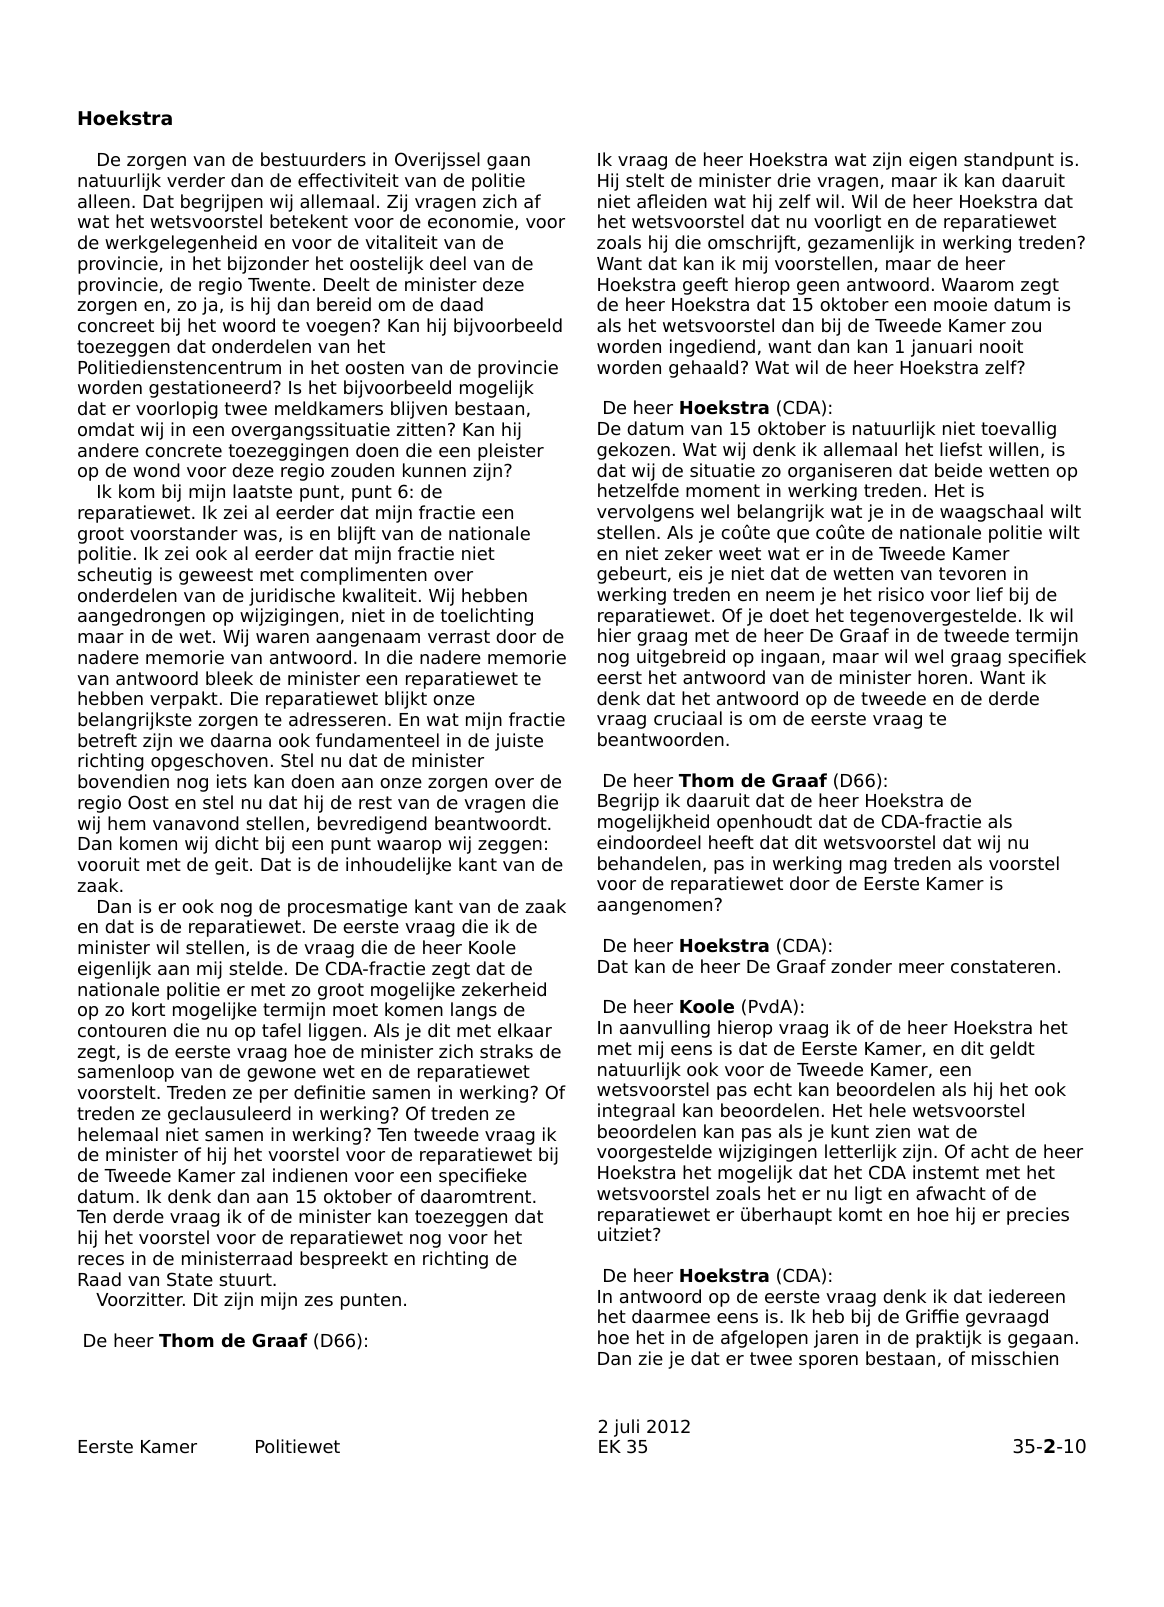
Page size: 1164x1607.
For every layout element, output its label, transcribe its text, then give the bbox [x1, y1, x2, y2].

text Dan is er ook nog de procesmatige kant van de zaak en dat is de reparatiewet. De eerste vraag die ik de minister wil stellen, is de vraag die de heer Koole eigenlijk aan mij stelde. De CDA-fractie zegt dat de nationale politie er met zo groot mogelijke zekerheid op zo kort mogelijke termijn moet komen langs de contouren die nu op tafel liggen. Als je dit met elkaar zegt, is de eerste vraag hoe de minister zich straks de samenloop van de gewone wet en de reparatiewet voorstelt. Treden ze per definitie samen in werking? Of treden ze geclausuleerd in werking? Of treden ze helemaal niet samen in werking? Ten tweede vraag ik de minister of hij het voorstel voor de reparatiewet bij de Tweede Kamer zal indienen voor een specifieke datum. Ik denk dan aan 15 oktober of daaromtrent. Ten derde vraag ik of de minister kan toezeggen dat hij het voorstel voor de reparatiewet nog voor het reces in de ministerraad bespreekt en richting de Raad van State stuurt. [77, 896, 567, 1290]
text De heer Hoekstra (CDA): [596, 936, 1087, 956]
text De heer Thom de Graaf (D66): [596, 771, 1087, 791]
text Ik kom bij mijn laatste punt, punt 6: de reparatiewet. Ik zei al eerder dat mijn fractie een groot voorstander was, is en blijft van de nationale politie. Ik zei ook al eerder dat mijn fractie niet scheutig is geweest met complimenten over onderdelen van de juridische kwaliteit. Wij hebben aangedrongen op wijzigingen, niet in de toelichting maar in de wet. Wij waren aangenaam verrast door de nadere memorie van antwoord. In die nadere memorie van antwoord bleek de minister een reparatiewet te hebben verpakt. Die reparatiewet blijkt onze belangrijkste zorgen te adresseren. En wat mijn fractie betreft zijn we daarna ook fundamenteel in de juiste richting opgeschoven. Stel nu dat de minister bovendien nog iets kan doen aan onze zorgen over de regio Oost en stel nu dat hij de rest van de vragen die wij hem vanavond stellen, bevredigend beantwoordt. Dan komen wij dicht bij een punt waarop wij zeggen: vooruit met de geit. Dat is de inhoudelijke kant van de zaak. [77, 482, 567, 896]
text Voorzitter. Dit zijn mijn zes punten. [77, 1290, 567, 1311]
text In aanvulling hierop vraag ik of de heer Hoekstra het met mij eens is dat de Eerste Kamer, en dit geldt natuurlijk ook voor de Tweede Kamer, een wetsvoorstel pas echt kan beoordelen als hij het ook integraal kan beoordelen. Het hele wetsvoorstel beoordelen kan pas als je kunt zien wat de voorgestelde wijzigingen letterlijk zijn. Of acht de heer Hoekstra het mogelijk dat het CDA instemt met het wetsvoorstel zoals het er nu ligt en afwacht of de reparatiewet er überhaupt komt en hoe hij er precies uitziet? [596, 1018, 1087, 1246]
text Dat kan de heer De Graaf zonder meer constateren. [596, 956, 1087, 977]
text De heer Koole (PvdA): [596, 997, 1087, 1018]
text In antwoord op de eerste vraag denk ik dat iedereen het daarmee eens is. Ik heb bij de Griffie gevraagd hoe het in de afgelopen jaren in de praktijk is gegaan. Dan zie je dat er twee sporen bestaan, of misschien [596, 1287, 1087, 1369]
text De zorgen van de bestuurders in Overijssel gaan natuurlijk verder dan de effectiviteit van de politie alleen. Dat begrijpen wij allemaal. Zij vragen zich af wat het wetsvoorstel betekent voor de economie, voor de werkgelegenheid en voor de vitaliteit van de provincie, in het bijzonder het oostelijk deel van de provincie, de regio Twente. Deelt de minister deze zorgen en, zo ja, is hij dan bereid om de daad concreet bij het woord te voegen? Kan hij bijvoorbeeld toezeggen dat onderdelen van het Politiedienstencentrum in het oosten van de provincie worden gestationeerd? Is het bijvoorbeeld mogelijk dat er voorlopig twee meldkamers blijven bestaan, omdat wij in een overgangssituatie zitten? Kan hij andere concrete toezeggingen doen die een pleister op de wond voor deze regio zouden kunnen zijn? [77, 150, 567, 482]
text De heer Thom de Graaf (D66): [77, 1331, 567, 1352]
text De heer Hoekstra (CDA): [596, 1266, 1087, 1287]
text De datum van 15 oktober is natuurlijk niet toevallig gekozen. Wat wij denk ik allemaal het liefst willen, is dat wij de situatie zo organiseren dat beide wetten op hetzelfde moment in werking treden. Het is vervolgens wel belangrijk wat je in de waagschaal wilt stellen. Als je coûte que coûte de nationale politie wilt en niet zeker weet wat er in de Tweede Kamer gebeurt, eis je niet dat de wetten van tevoren in werking treden en neem je het risico voor lief bij de reparatiewet. Of je doet het tegenovergestelde. Ik wil hier graag met de heer De Graaf in de tweede termijn nog uitgebreid op ingaan, maar wil wel graag specifiek eerst het antwoord van de minister horen. Want ik denk dat het antwoord op de tweede en de derde vraag cruciaal is om de eerste vraag te beantwoorden. [596, 419, 1087, 751]
text De heer Hoekstra (CDA): [596, 398, 1087, 419]
text Begrijp ik daaruit dat de heer Hoekstra de mogelijkheid openhoudt dat de CDA-fractie als eindoordeel heeft dat dit wetsvoorstel dat wij nu behandelen, pas in werking mag treden als voorstel voor de reparatiewet door de Eerste Kamer is aangenomen? [596, 791, 1087, 916]
text Ik vraag de heer Hoekstra wat zijn eigen standpunt is. Hij stelt de minister drie vragen, maar ik kan daaruit niet afleiden wat hij zelf wil. Wil de heer Hoekstra dat het wetsvoorstel dat nu voorligt en de reparatiewet zoals hij die omschrijft, gezamenlijk in werking treden? Want dat kan ik mij voorstellen, maar de heer Hoekstra geeft hierop geen antwoord. Waarom zegt de heer Hoekstra dat 15 oktober een mooie datum is als het wetsvoorstel dan bij de Tweede Kamer zou worden ingediend, want dan kan 1 januari nooit worden gehaald? Wat wil de heer Hoekstra zelf? [596, 150, 1087, 378]
